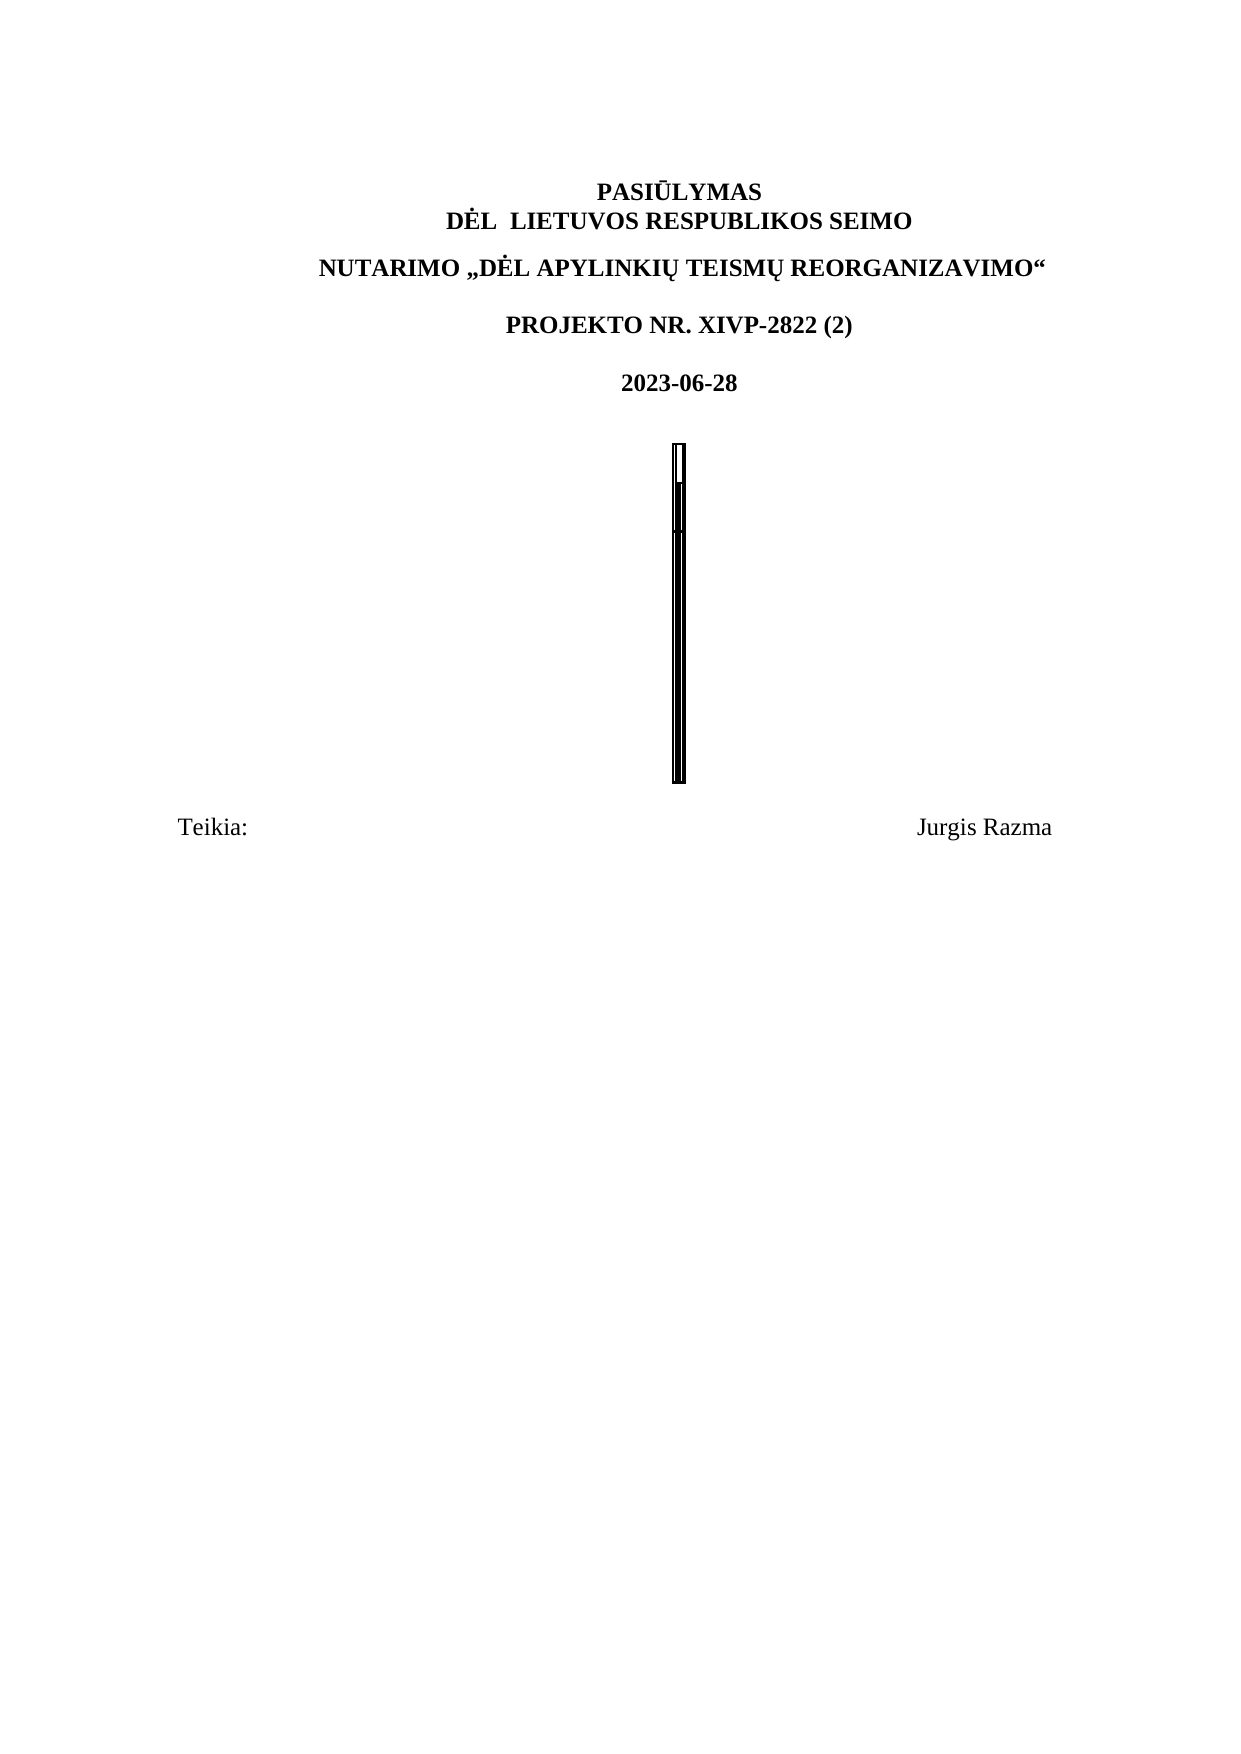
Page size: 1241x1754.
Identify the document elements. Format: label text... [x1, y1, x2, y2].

text 2023-06-28 [177, 368, 1181, 396]
text PASIŪLYMAS [177, 177, 1181, 206]
text NUTARIMO „DĖL APYLINKIŲ TEISMŲ REORGANIZAVIMO“ [177, 253, 1181, 281]
text DĖL LIETUVOS RESPUBLIKOS SEIMO [177, 206, 1181, 235]
text Teikia: Jurgis Razma [177, 783, 1181, 841]
text PROJEKTO NR. XIVP-2822 (2) [177, 310, 1181, 339]
